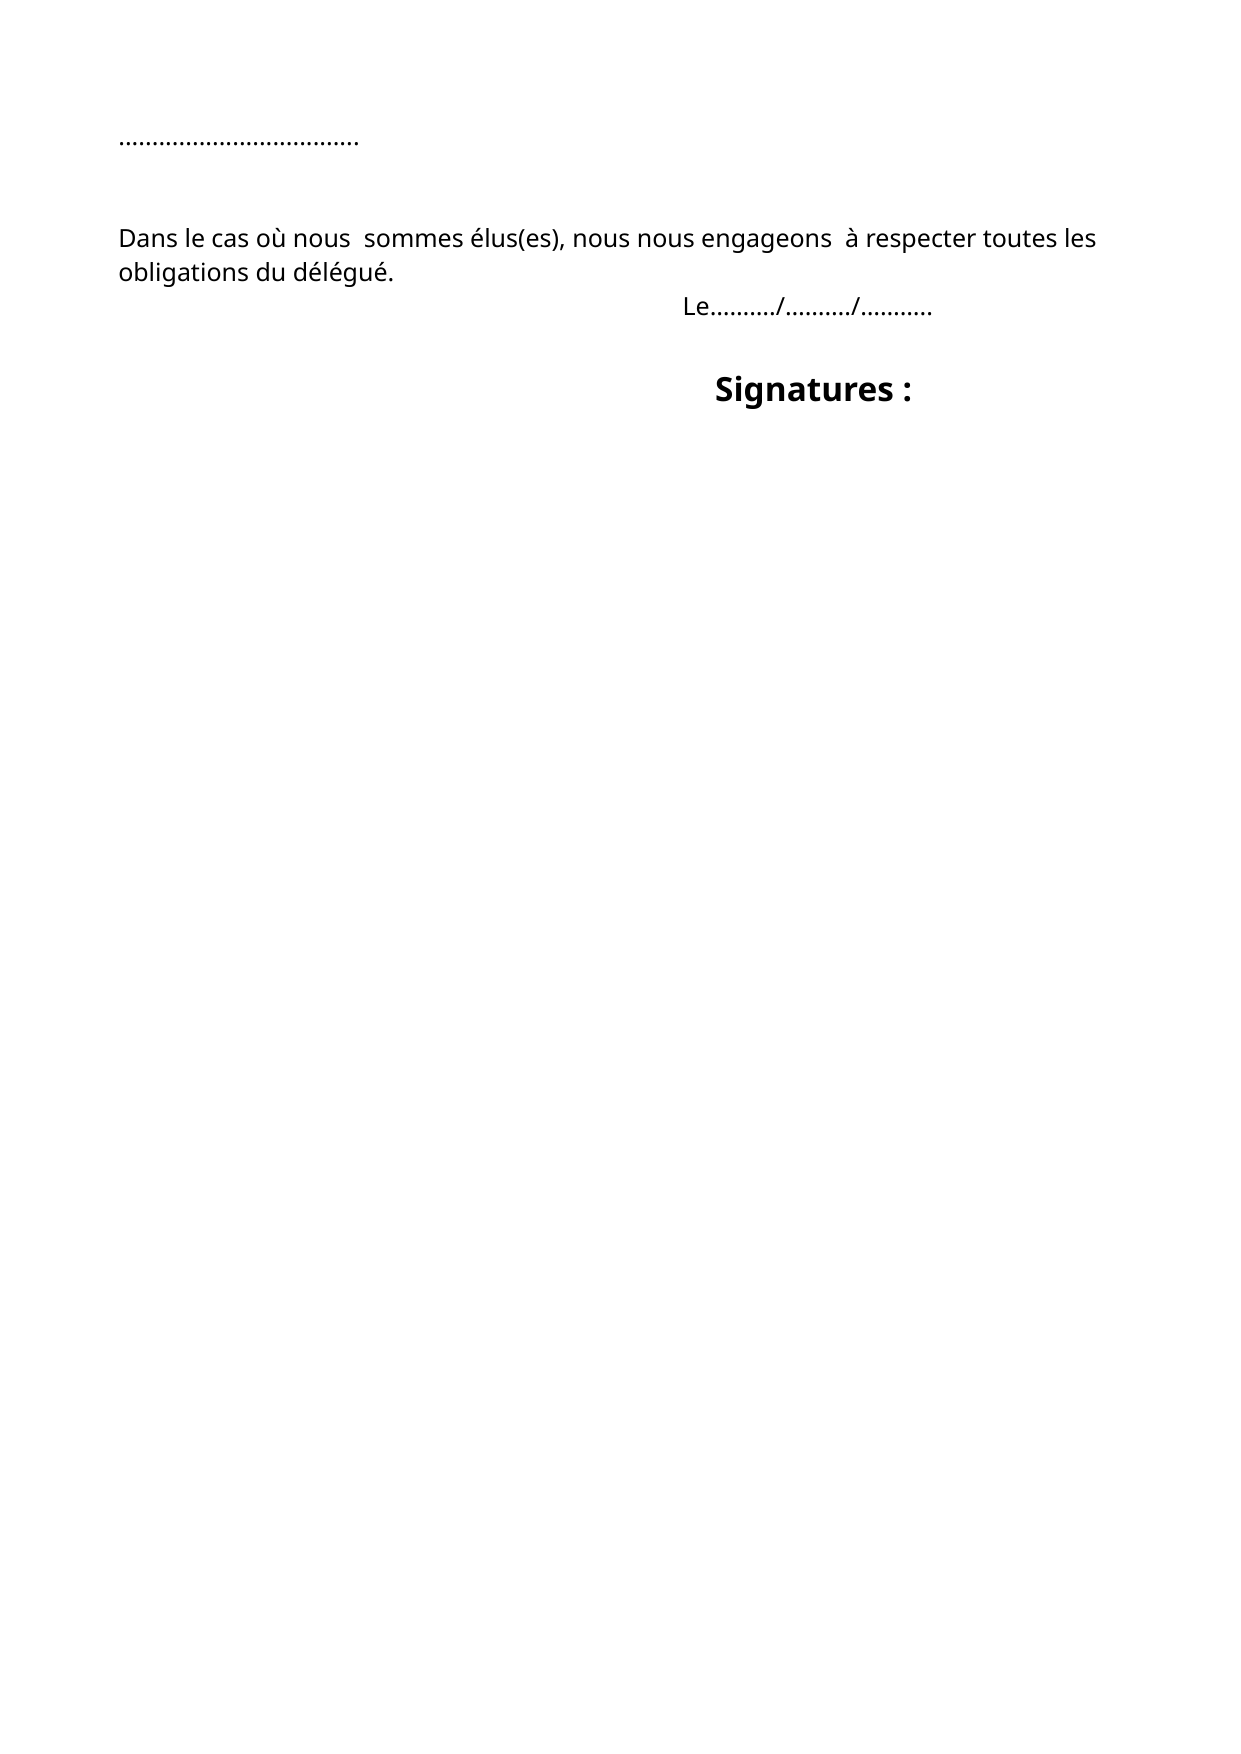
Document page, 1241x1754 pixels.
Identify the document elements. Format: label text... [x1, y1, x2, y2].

text .................................... [118, 118, 1122, 152]
text Signatures : [118, 357, 1122, 413]
text Dans le cas où nous sommes élus(es), nous nous engageons à respecter toutes les obligations du délégué. [118, 220, 1122, 288]
text Le………./………./……….. [118, 288, 1122, 322]
